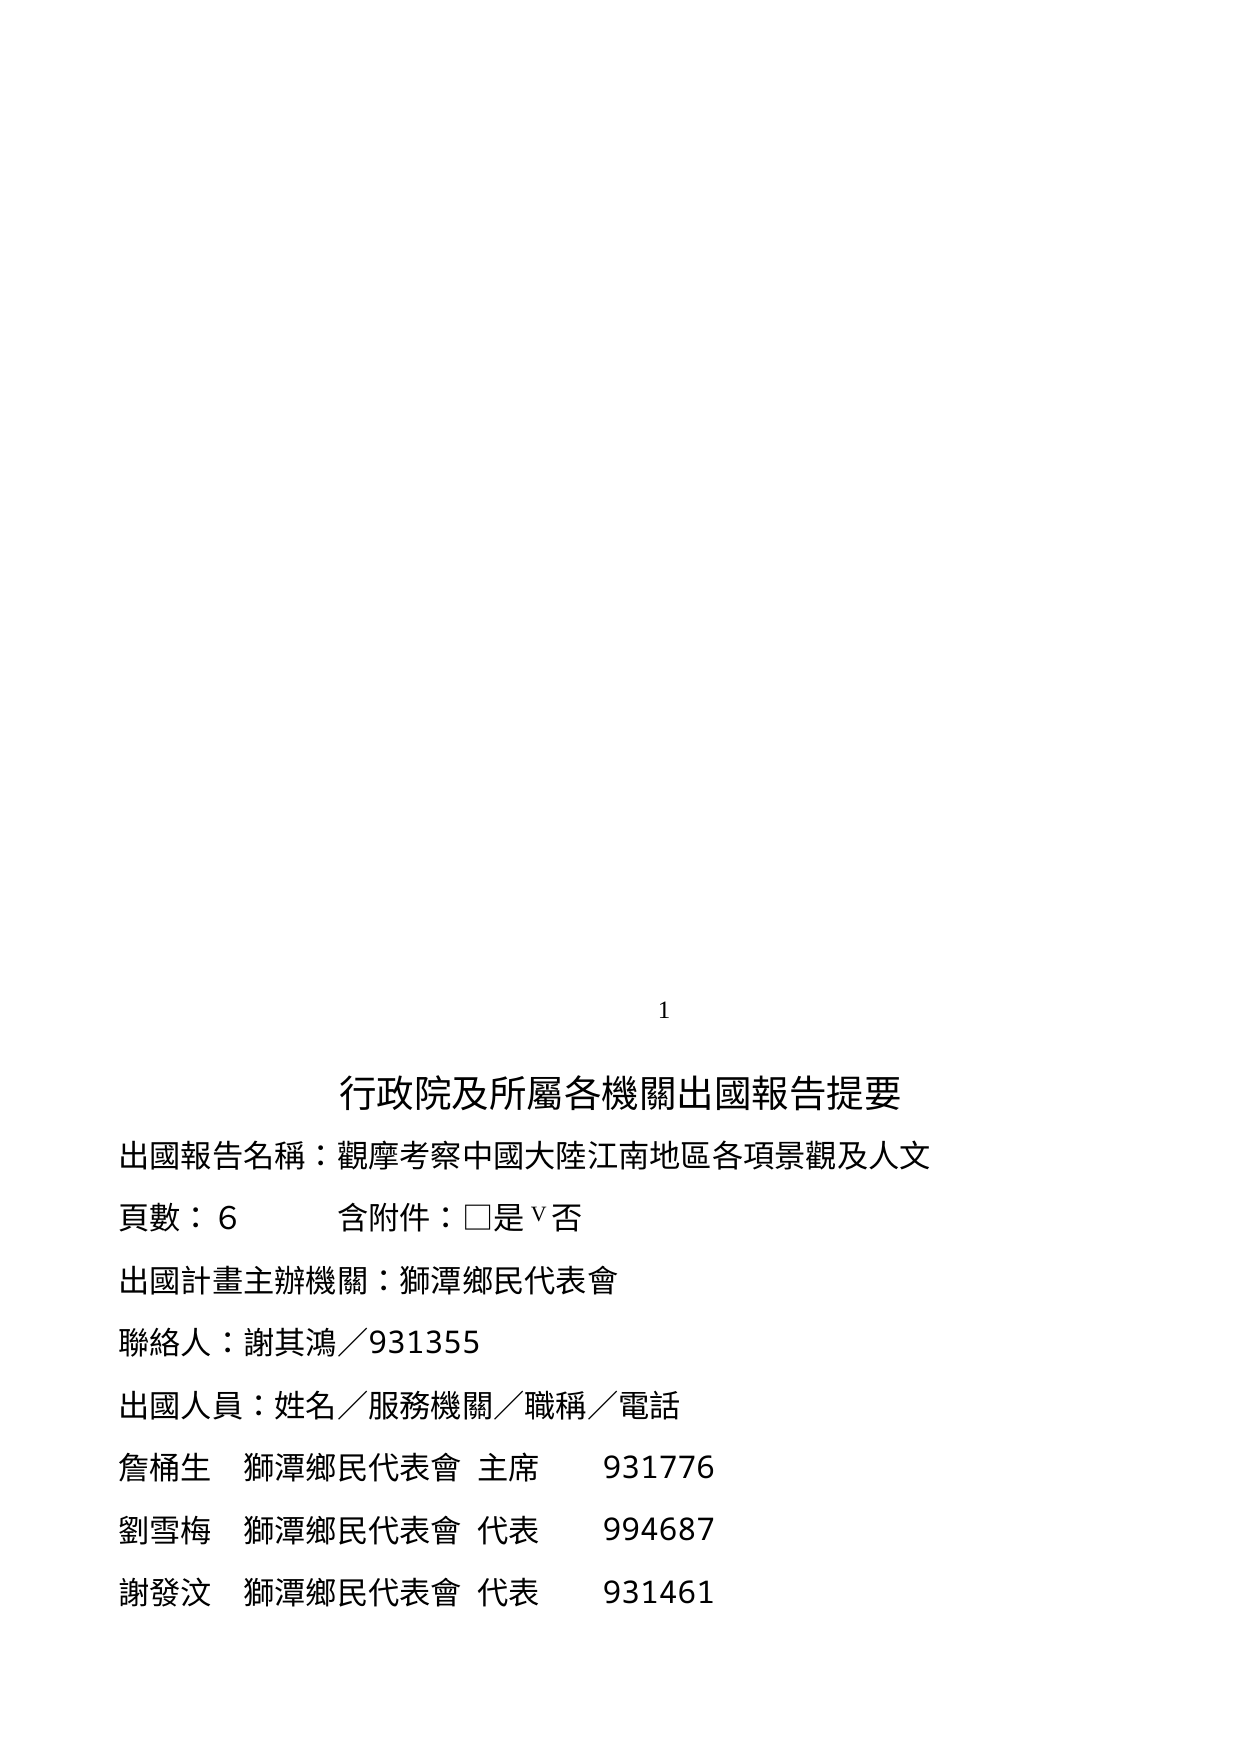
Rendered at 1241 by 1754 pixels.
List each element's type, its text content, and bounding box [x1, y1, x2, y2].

text 聯絡人：謝其鴻∕931355 [118, 1299, 1122, 1362]
text 劉雪梅 獅潭鄉民代表會 代表 994687 [118, 1487, 1122, 1549]
text 謝發汶 獅潭鄉民代表會 代表 931461 [118, 1549, 1122, 1612]
text 1 [658, 995, 677, 1023]
text 出國報告名稱：觀摩考察中國大陸江南地區各項景觀及人文 [118, 1112, 1122, 1174]
text 出國計畫主辦機關：獅潭鄉民代表會 [118, 1237, 1122, 1299]
text 詹桶生 獅潭鄉民代表會 主席 931776 [118, 1424, 1122, 1487]
text 行政院及所屬各機關出國報告提要 [118, 1049, 1122, 1112]
text 頁數：６ 含附件：□是V否 [118, 1174, 1122, 1237]
text 出國人員：姓名∕服務機關∕職稱∕電話 [118, 1362, 1122, 1424]
